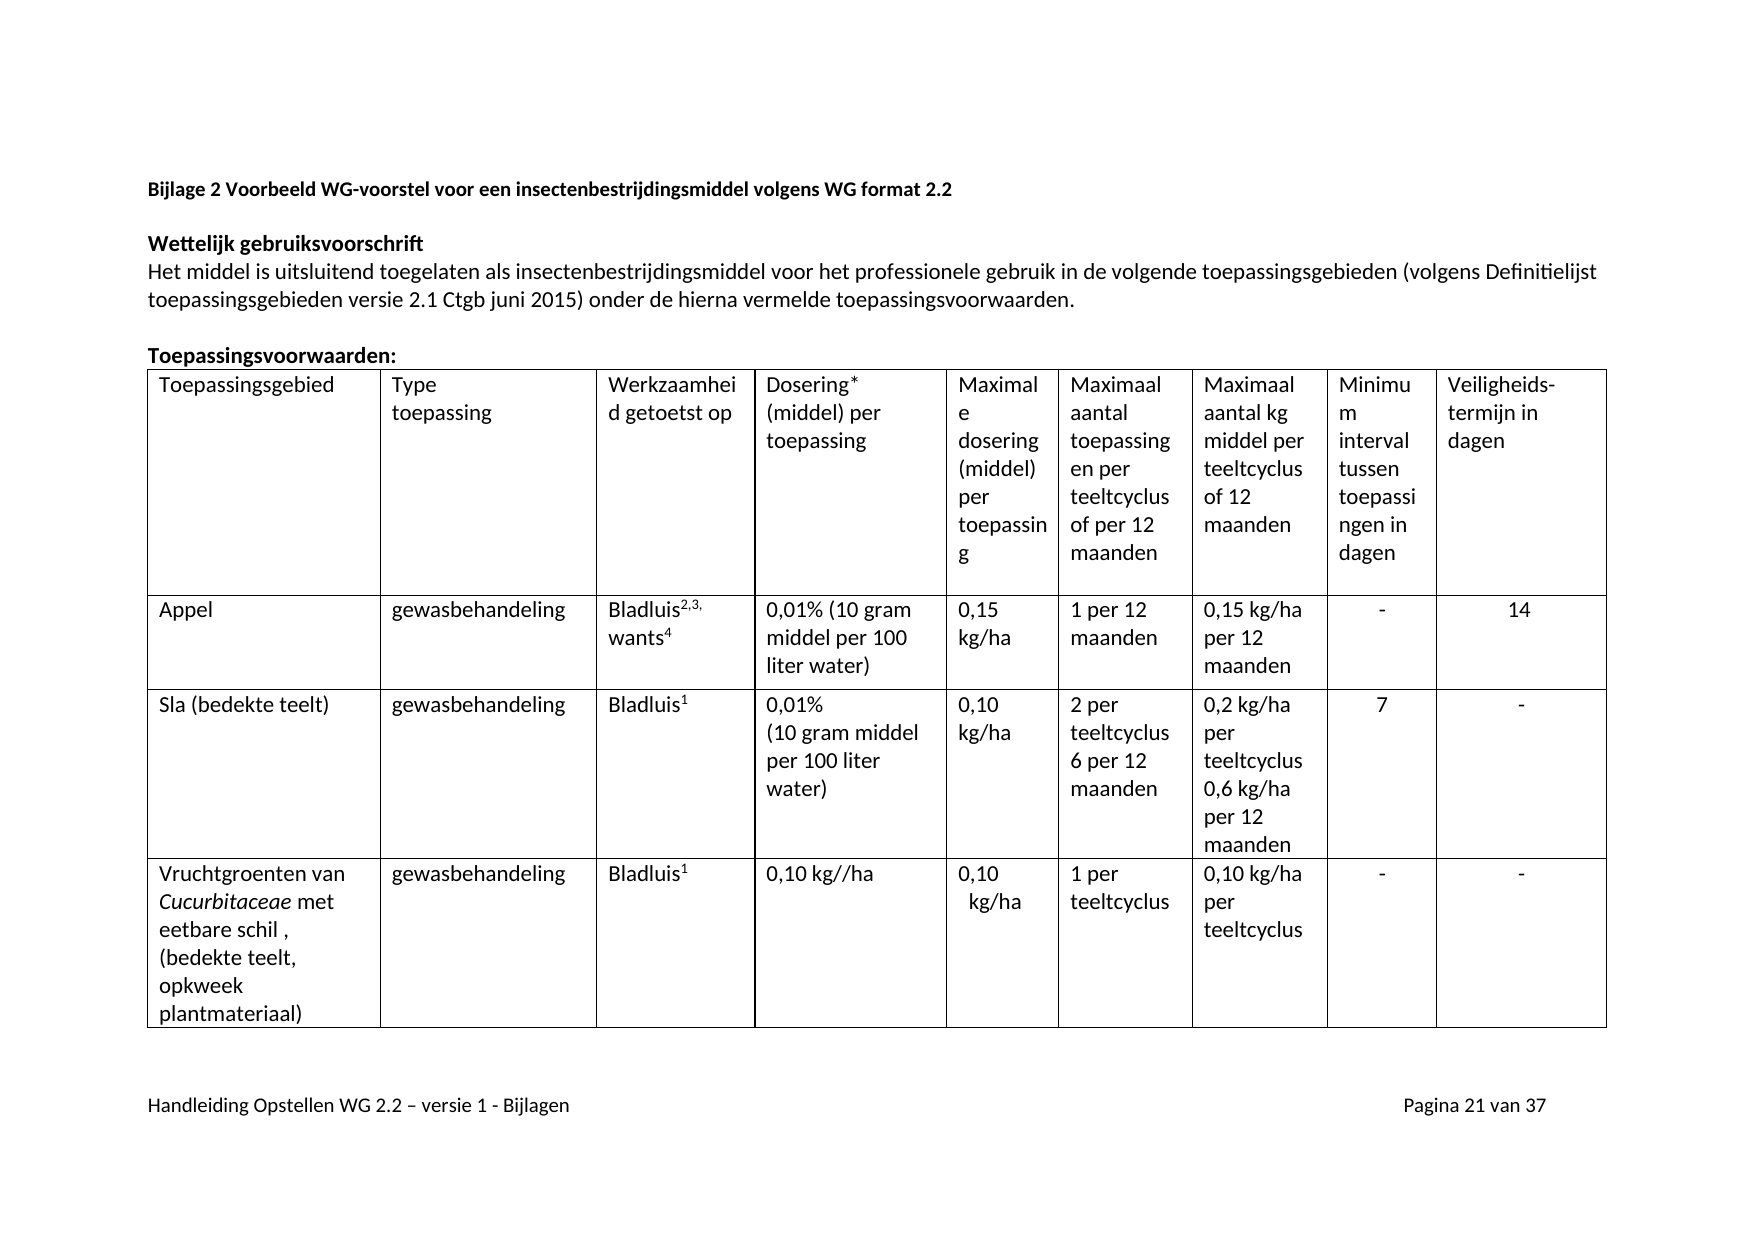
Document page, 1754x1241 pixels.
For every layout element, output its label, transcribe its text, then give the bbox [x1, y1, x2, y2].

table_cell 1 per 12 maanden [1059, 596, 1192, 689]
table_cell 0,10 kg/ha per teeltcyclus [1193, 859, 1327, 1027]
table_cell 7 [1328, 690, 1436, 858]
table_cell Bladluis1 [597, 859, 754, 1027]
table_cell 0,01% (10 gram middel per 100 liter water) [756, 690, 946, 858]
table_header Veiligheids- termijn in dagen [1437, 370, 1606, 594]
table_cell 1 per teeltcyclus [1059, 859, 1192, 1027]
table_cell 0,15 kg/ha per 12 maanden [1193, 596, 1327, 689]
text Het middel is uitsluitend toegelaten als insectenbestrijdingsmiddel voor het professionele gebruik in de volgende toepassingsgebieden (volgens Definitielijst toepassingsgebieden versie 2.1 Ctgb juni 2015) onder de hierna vermelde toepassingsvoorwaarden. [148, 257, 1606, 313]
table_cell - [1328, 859, 1436, 1027]
table_cell gewasbehandeling [381, 596, 596, 689]
table_header Maximaal aantal kg middel per teeltcyclus of 12 maanden [1193, 370, 1327, 594]
table_cell Bladluis2,3, wants4 [597, 596, 754, 689]
text Toepassingsvoorwaarden: [148, 341, 1606, 369]
table_cell - [1437, 690, 1606, 858]
table_cell 0,2 kg/ha per teeltcyclus 0,6 kg/ha per 12 maanden [1193, 690, 1327, 858]
table_cell gewasbehandeling [381, 859, 596, 1027]
table_cell gewasbehandeling [381, 690, 596, 858]
table_cell Sla (bedekte teelt) [148, 690, 380, 858]
table_cell 0,01% (10 gram middel per 100 liter water) [756, 596, 946, 689]
table_header Minimum interval tussen toepassingen in dagen [1328, 370, 1436, 594]
table_cell Bladluis1 [597, 690, 754, 858]
table_cell 0,10 kg//ha [756, 859, 946, 1027]
table_header Maximale dosering (middel) per toepassing [947, 370, 1058, 594]
table_header Werkzaamheid getoetst op [597, 370, 754, 594]
table_header Toepassingsgebied [148, 370, 380, 594]
table_cell 0,10 kg/ha [947, 690, 1058, 858]
table_header Maximaal aantal toepassingen per teeltcyclus of per 12 maanden [1059, 370, 1192, 594]
text Bijlage 2 Voorbeeld WG-voorstel voor een insectenbestrijdingsmiddel volgens WG format 2.2 [148, 176, 1606, 201]
text Wettelijk gebruiksvoorschrift [148, 229, 1606, 257]
table_cell 14 [1437, 596, 1606, 689]
table_cell - [1328, 596, 1436, 689]
table_cell Appel [148, 596, 380, 689]
table_header Dosering* (middel) per toepassing [756, 370, 946, 594]
table_cell 0,10 kg/ha [947, 859, 1058, 1027]
table_cell 2 per teeltcyclus 6 per 12 maanden [1059, 690, 1192, 858]
table_cell Vruchtgroenten van Cucurbitaceae met eetbare schil , (bedekte teelt, opkweek plantmateriaal) [148, 859, 380, 1027]
table_header Type toepassing [381, 370, 596, 594]
table_cell 0,15 kg/ha [947, 596, 1058, 689]
table_cell - [1437, 859, 1606, 1027]
